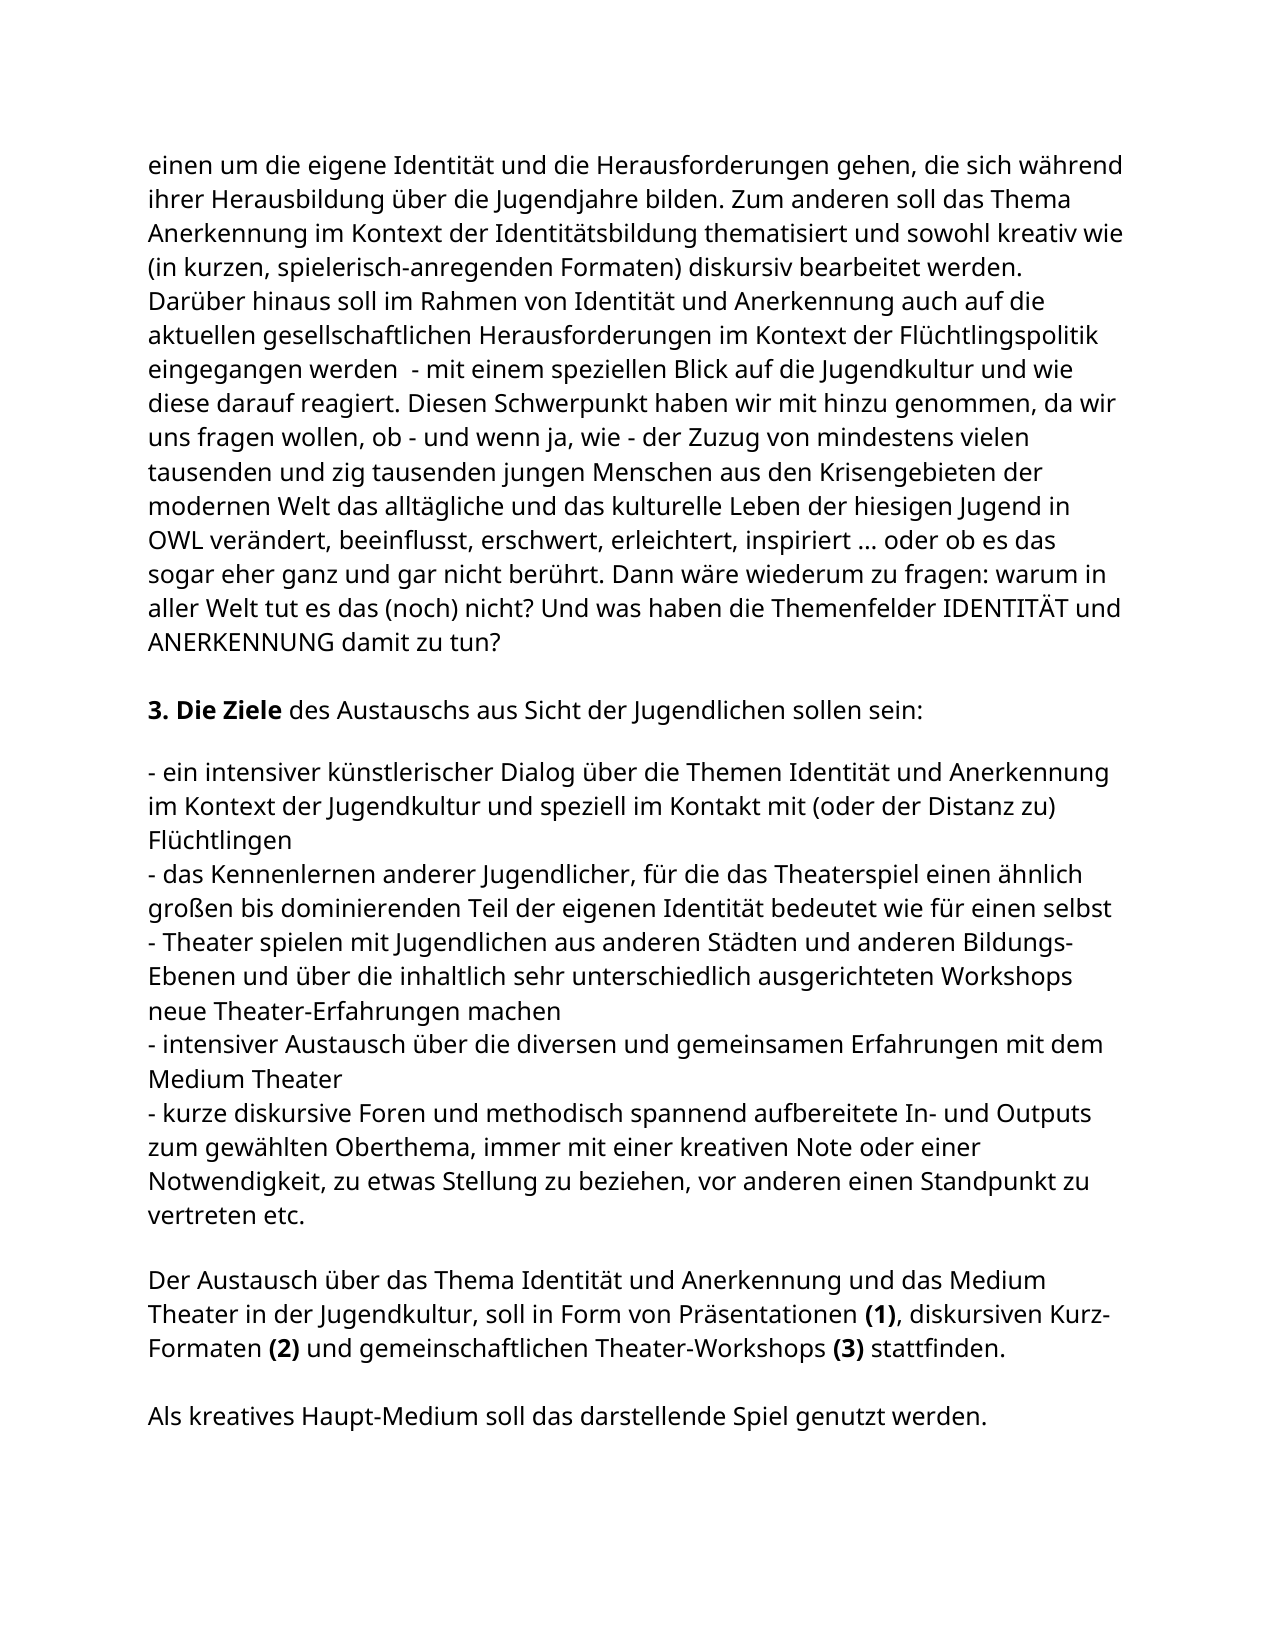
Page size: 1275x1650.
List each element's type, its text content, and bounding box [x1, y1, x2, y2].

text - kurze diskursive Foren und methodisch spannend aufbereitete In- und Outputs zum gewählten Oberthema, immer mit einer kreativen Note oder einer Notwendigkeit, zu etwas Stellung zu beziehen, vor anderen einen Standpunkt zu vertreten etc. [148, 1095, 1127, 1232]
text - das Kennenlernen anderer Jugendlicher, für die das Theaterspiel einen ähnlich großen bis dominierenden Teil der eigenen Identität bedeutet wie für einen selbst [148, 857, 1127, 925]
text - Theater spielen mit Jugendlichen aus anderen Städten und anderen Bildungs-Ebenen und über die inhaltlich sehr unterschiedlich ausgerichteten Workshops neue Theater-Erfahrungen machen [148, 925, 1127, 1027]
text - intensiver Austausch über die diversen und gemeinsamen Erfahrungen mit dem Medium Theater [148, 1027, 1127, 1095]
text Der Austausch über das Thema Identität und Anerkennung und das Medium Theater in der Jugendkultur, soll in Form von Präsentationen (1), diskursiven Kurz-Formaten (2) und gemeinschaftlichen Theater-Workshops (3) stattfinden. [148, 1263, 1127, 1365]
text 3. Die Ziele des Austauschs aus Sicht der Jugendlichen sollen sein: [148, 693, 1127, 727]
text - ein intensiver künstlerischer Dialog über die Themen Identität und Anerkennung im Kontext der Jugendkultur und speziell im Kontakt mit (oder der Distanz zu) Flüchtlingen [148, 755, 1127, 857]
text einen um die eigene Identität und die Herausforderungen gehen, die sich während ihrer Herausbildung über die Jugendjahre bilden. Zum anderen soll das Thema Anerkennung im Kontext der Identitätsbildung thematisiert und sowohl kreativ wie (in kurzen, spielerisch-anregenden Formaten) diskursiv bearbeitet werden. Darüber hinaus soll im Rahmen von Identität und Anerkennung auch auf die aktuellen gesellschaftlichen Herausforderungen im Kontext der Flüchtlingspolitik eingegangen werden - mit einem speziellen Blick auf die Jugendkultur und wie diese darauf reagiert. Diesen Schwerpunkt haben wir mit hinzu genommen, da wir uns fragen wollen, ob - und wenn ja, wie - der Zuzug von mindestens vielen tausenden und zig tausenden jungen Menschen aus den Krisengebieten der modernen Welt das alltägliche und das kulturelle Leben der hiesigen Jugend in OWL verändert, beeinflusst, erschwert, erleichtert, inspiriert … oder ob es das sogar eher ganz und gar nicht berührt. Dann wäre wiederum zu fragen: warum in aller Welt tut es das (noch) nicht? Und was haben die Themenfelder IDENTITÄT und ANERKENNUNG damit zu tun? [148, 148, 1127, 658]
text Als kreatives Haupt-Medium soll das darstellende Spiel genutzt werden. [148, 1399, 1127, 1433]
